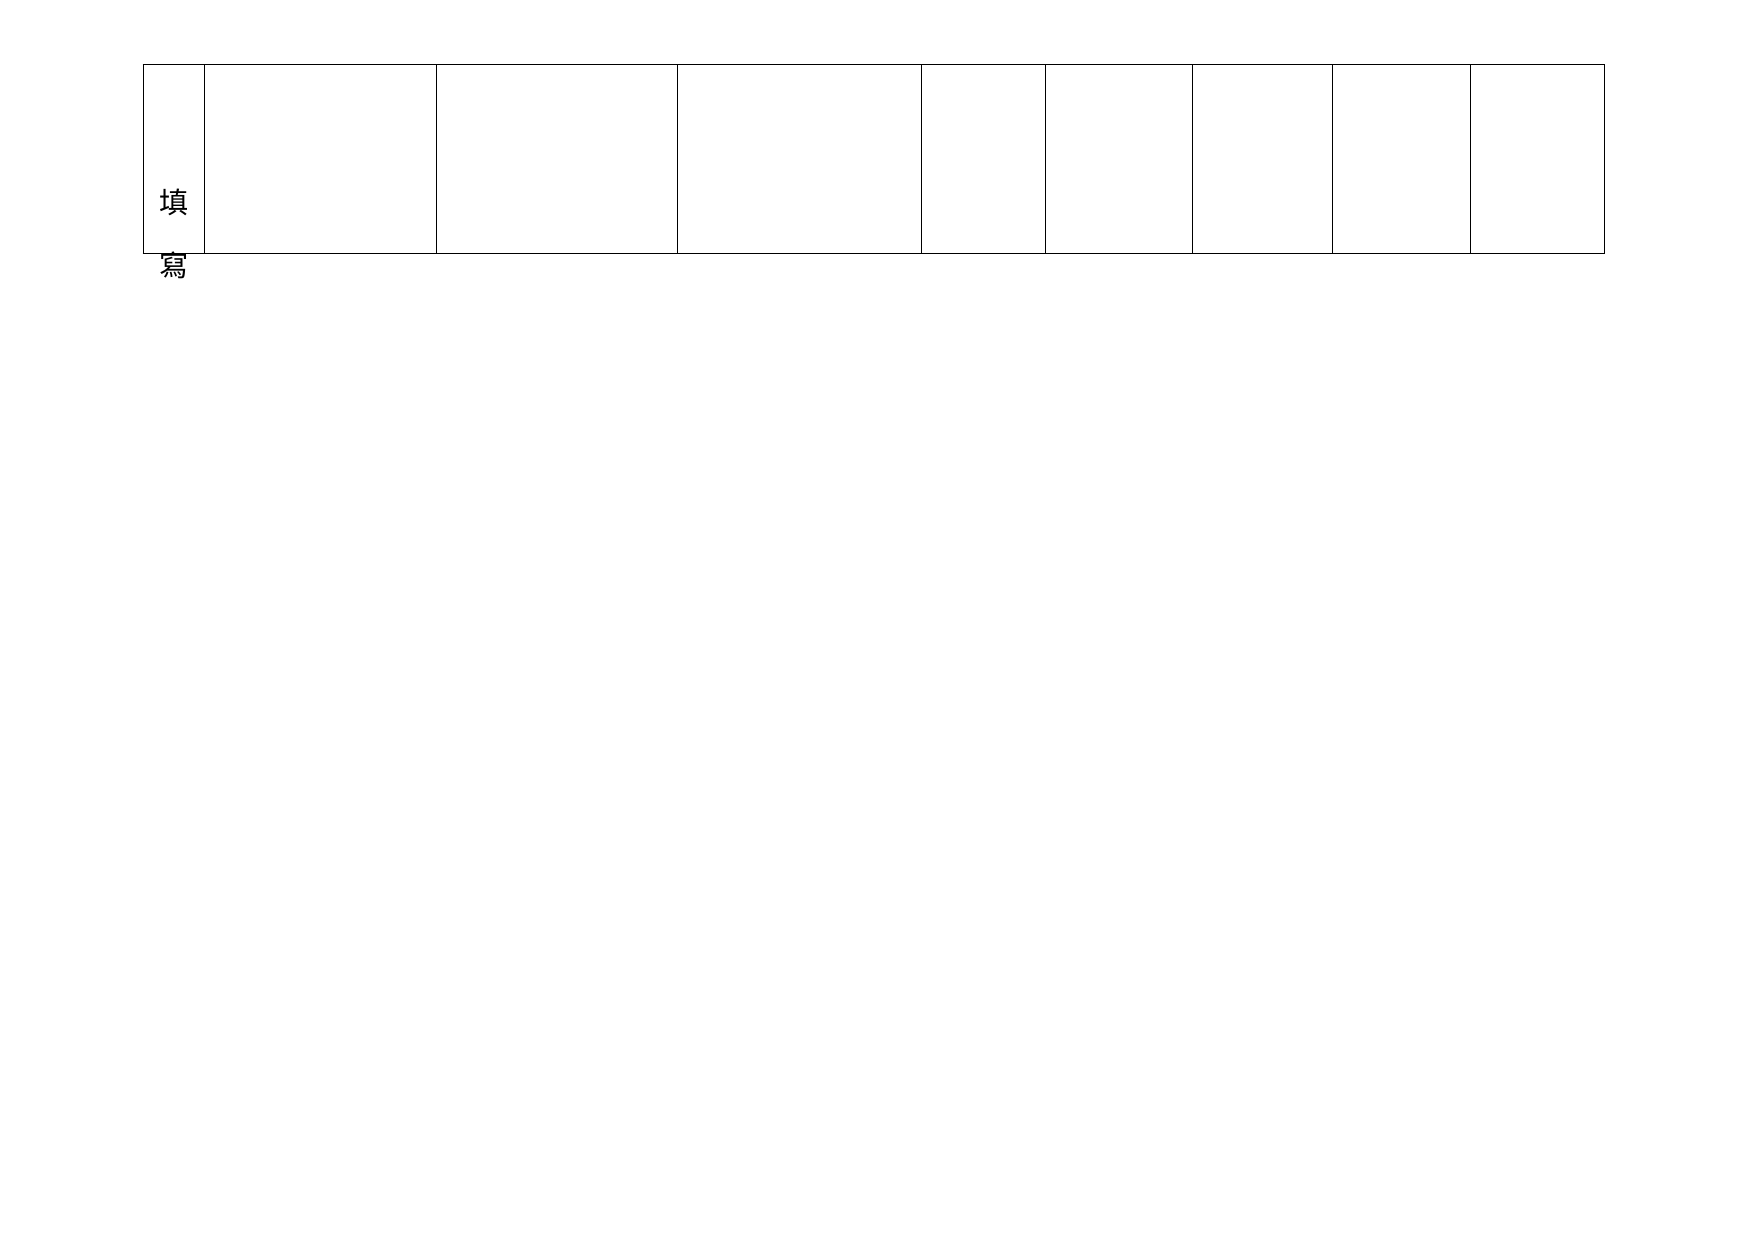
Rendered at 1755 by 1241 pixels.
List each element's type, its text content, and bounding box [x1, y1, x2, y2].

table_cell [1333, 65, 1470, 253]
table_cell [205, 65, 436, 253]
table_cell [678, 65, 921, 253]
table_cell [1046, 65, 1192, 253]
table_cell [1605, 64, 1611, 253]
table_cell 本案處理經過情形 ︵以下各欄申請人請勿填寫︶ [144, 65, 204, 253]
table_cell [922, 65, 1045, 253]
table_cell [1193, 65, 1332, 253]
table_cell [437, 65, 677, 253]
table_cell [1471, 65, 1604, 253]
